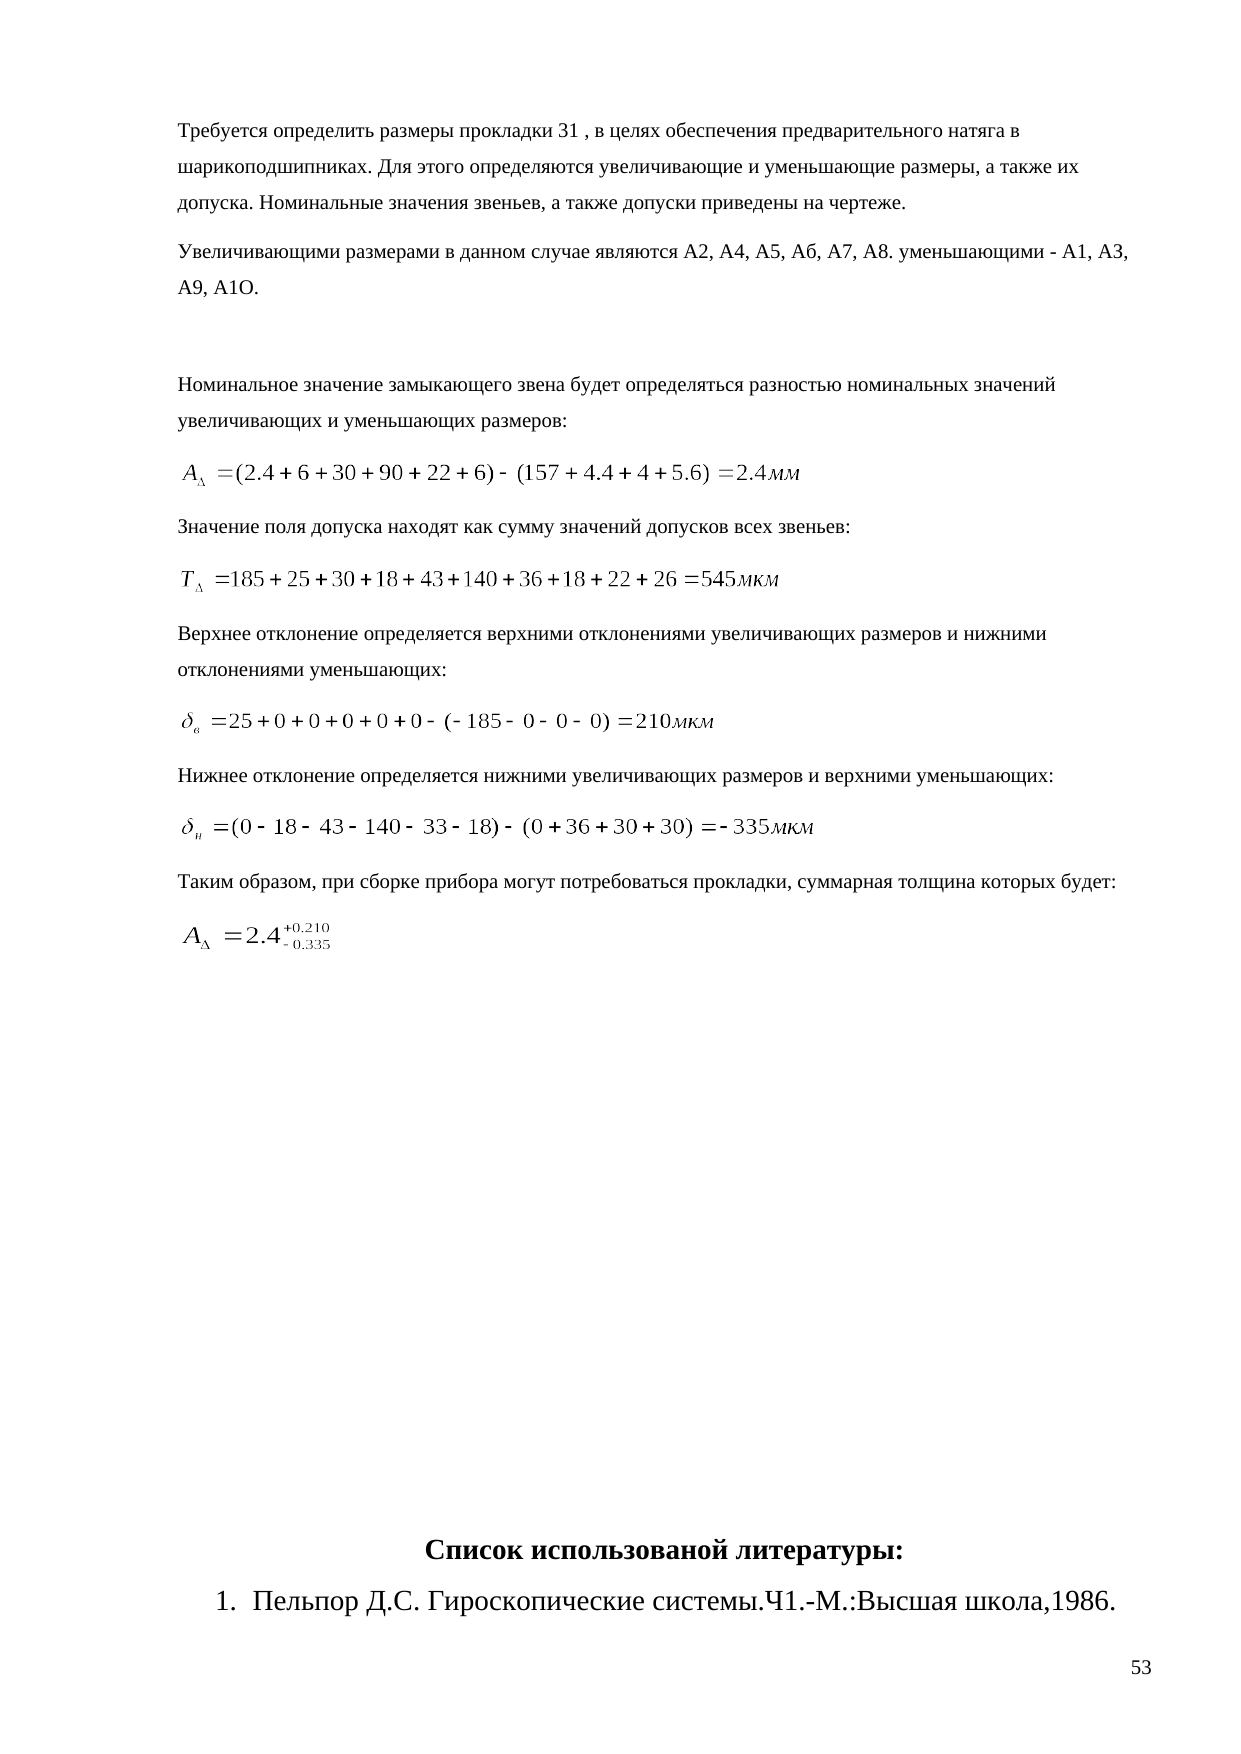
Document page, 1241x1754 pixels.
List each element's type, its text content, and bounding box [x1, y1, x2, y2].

text Номинальное значение замыкающего звена будет определяться разностью номинальных значений увеличивающих и уменьшающих размеров: [177, 372, 1152, 432]
text Увеличивающими размерами в данном случае являются А2, А4, А5, Аб, А7, А8. уменьшающими - А1, АЗ, А9, А1О. [177, 239, 1152, 299]
text Требуется определить размеры прокладки 31 , в целях обеспечения предварительного натяга в шарикоподшипниках. Для этого определяются увеличивающие и уменьшающие размеры, а также их допуска. Номинальные значения звеньев, а также допуски приведены на чертеже. [177, 118, 1152, 214]
text Список использованой литературы: [177, 1532, 1152, 1566]
text Таким образом, при сборке прибора могут потребоваться прокладки, суммарная толщина которых будет: [177, 869, 1152, 893]
text Верхнее отклонение определяется верхними отклонениями увеличивающих размеров и нижними отклонениями уменьшающих: [177, 620, 1152, 681]
text Значение поля допуска находят как сумму значений допусков всех звеньев: [177, 514, 1152, 538]
text Нижнее отклонение определяется нижними увеличивающих размеров и верхними уменьшающих: [177, 763, 1152, 787]
list Пельпор Д.С. Гироскопические системы.Ч1.-М.:Высшая школа,1986. [215, 1583, 1152, 1616]
